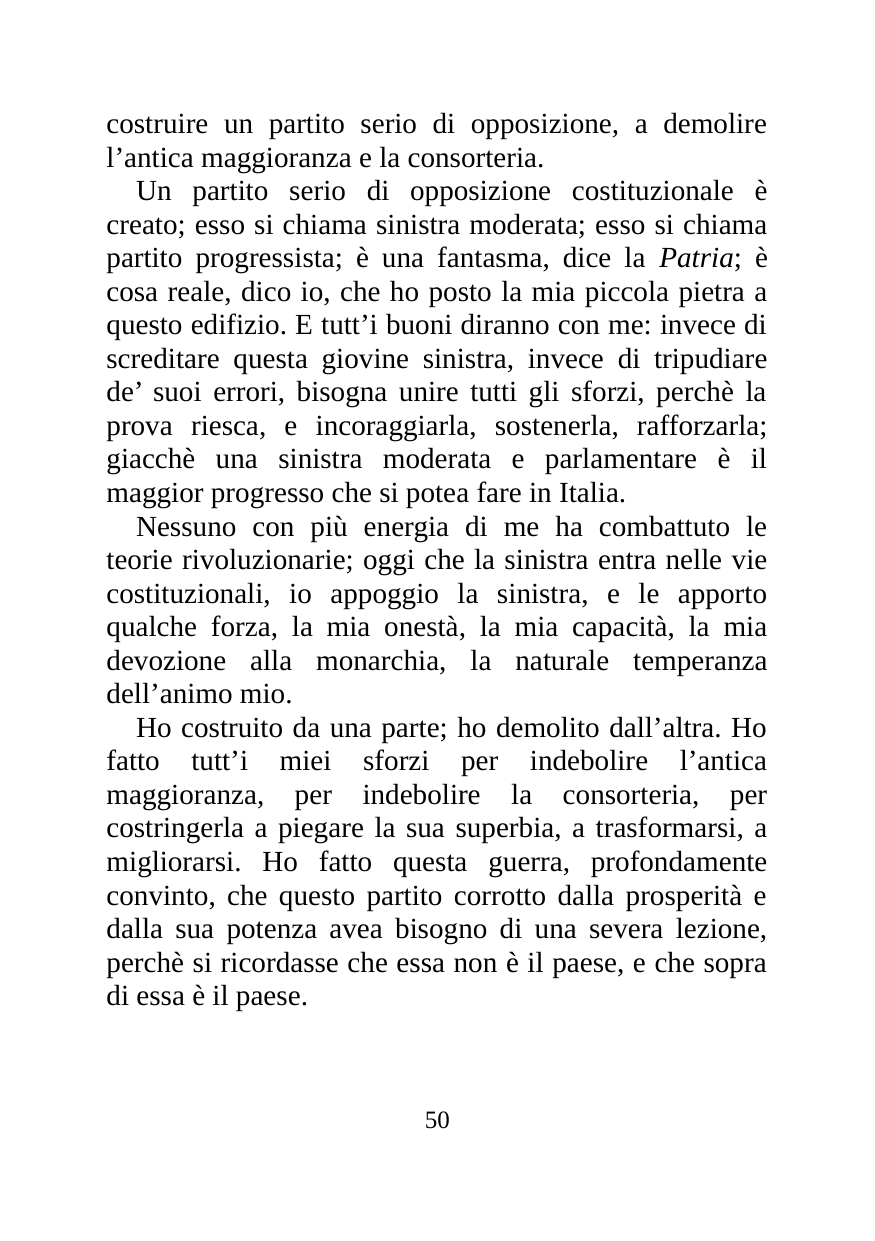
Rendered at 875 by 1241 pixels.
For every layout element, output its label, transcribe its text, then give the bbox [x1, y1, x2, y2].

text costruire un partito serio di opposizione, a demolire l’antica maggioranza e la consorteria. [106, 106, 768, 173]
text Ho costruito da una parte; ho demolito dall’altra. Ho fatto tutt’i miei sforzi per indebolire l’antica maggioranza, per indebolire la consorteria, per costringerla a piegare la sua superbia, a trasformarsi, a migliorarsi. Ho fatto questa guerra, profondamente convinto, che questo partito corrotto dalla prosperità e dalla sua potenza avea bisogno di una severa lezione, perchè si ricordasse che essa non è il paese, e che sopra di essa è il paese. [106, 710, 768, 1012]
text Un partito serio di opposizione costituzionale è creato; esso si chiama sinistra moderata; esso si chiama partito progressista; è una fantasma, dice la Patria; è cosa reale, dico io, che ho posto la mia piccola pietra a questo edifizio. E tutt’i buoni diranno con me: invece di screditare questa giovine sinistra, invece di tripudiare de’ suoi errori, bisogna unire tutti gli sforzi, perchè la prova riesca, e incoraggiarla, sostenerla, rafforzarla; giacchè una sinistra moderata e parlamentare è il maggior progresso che si potea fare in Italia. [106, 173, 768, 509]
text Nessuno con più energia di me ha combattuto le teorie rivoluzionarie; oggi che la sinistra entra nelle vie costituzionali, io appoggio la sinistra, e le apporto qualche forza, la mia onestà, la mia capacità, la mia devozione alla monarchia, la naturale temperanza dell’animo mio. [106, 509, 768, 710]
